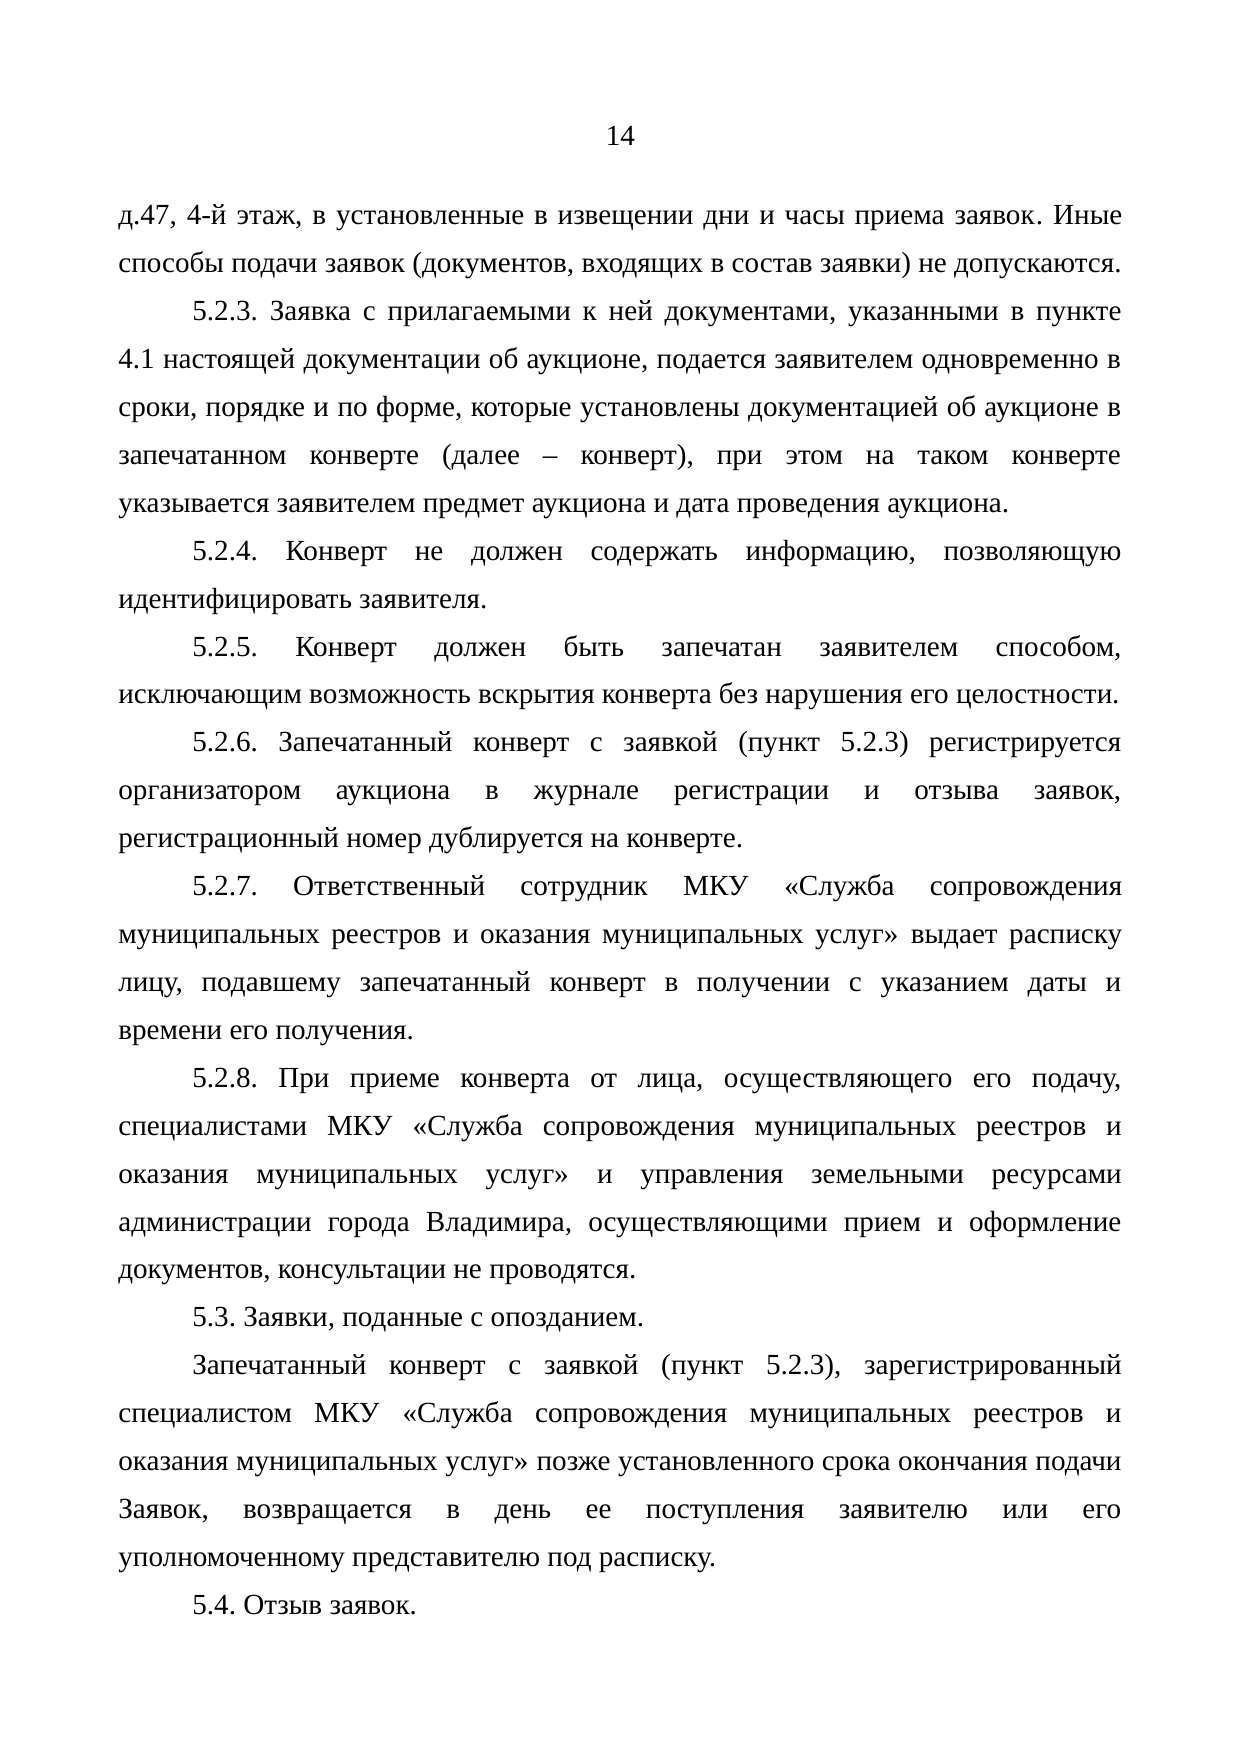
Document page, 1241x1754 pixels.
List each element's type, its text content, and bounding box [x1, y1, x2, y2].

text 5.2.7. Ответственный сотрудник МКУ «Служба сопровождения муниципальных реестров и оказания муниципальных услуг» выдает расписку лицу, подавшему запечатанный конверт в получении с указанием даты и времени его получения. [118, 854, 1122, 1046]
text 5.2.5. Конверт должен быть запечатан заявителем способом, исключающим возможность вскрытия конверта без нарушения его целостности. [118, 614, 1122, 710]
text 5.2.6. Запечатанный конверт с заявкой (пункт 5.2.3) регистрируется организатором аукциона в журнале регистрации и отзыва заявок, регистрационный номер дублируется на конверте. [118, 710, 1122, 854]
text 5.2.4. Конверт не должен содержать информацию, позволяющую идентифицировать заявителя. [118, 518, 1122, 614]
text 5.2.8. При приеме конверта от лица, осуществляющего его подачу, специалистами МКУ «Служба сопровождения муниципальных реестров и оказания муниципальных услуг» и управления земельными ресурсами администрации города Владимира, осуществляющими прием и оформление документов, консультации не проводятся. [118, 1046, 1122, 1285]
text 5.4. Отзыв заявок. [118, 1573, 1122, 1621]
text д.47, 4-й этаж, в установленные в извещении дни и часы приема заявок. Иные способы подачи заявок (документов, входящих в состав заявки) не допускаются. [118, 181, 1122, 279]
text 5.3. Заявки, поданные с опозданием. [118, 1285, 1122, 1333]
text 5.2.3. Заявка с прилагаемыми к ней документами, указанными в пункте 4.1 настоящей документации об аукционе, подается заявителем одновременно в сроки, порядке и по форме, которые установлены документацией об аукционе в запечатанном конверте (далее – конверт), при этом на таком конверте указывается заявителем предмет аукциона и дата проведения аукциона. [118, 279, 1122, 518]
text Запечатанный конверт с заявкой (пункт 5.2.3), зарегистрированный специалистом МКУ «Служба сопровождения муниципальных реестров и оказания муниципальных услуг» позже установленного срока окончания подачи Заявок, возвращается в день ее поступления заявителю или его уполномоченному представителю под расписку. [118, 1333, 1122, 1573]
